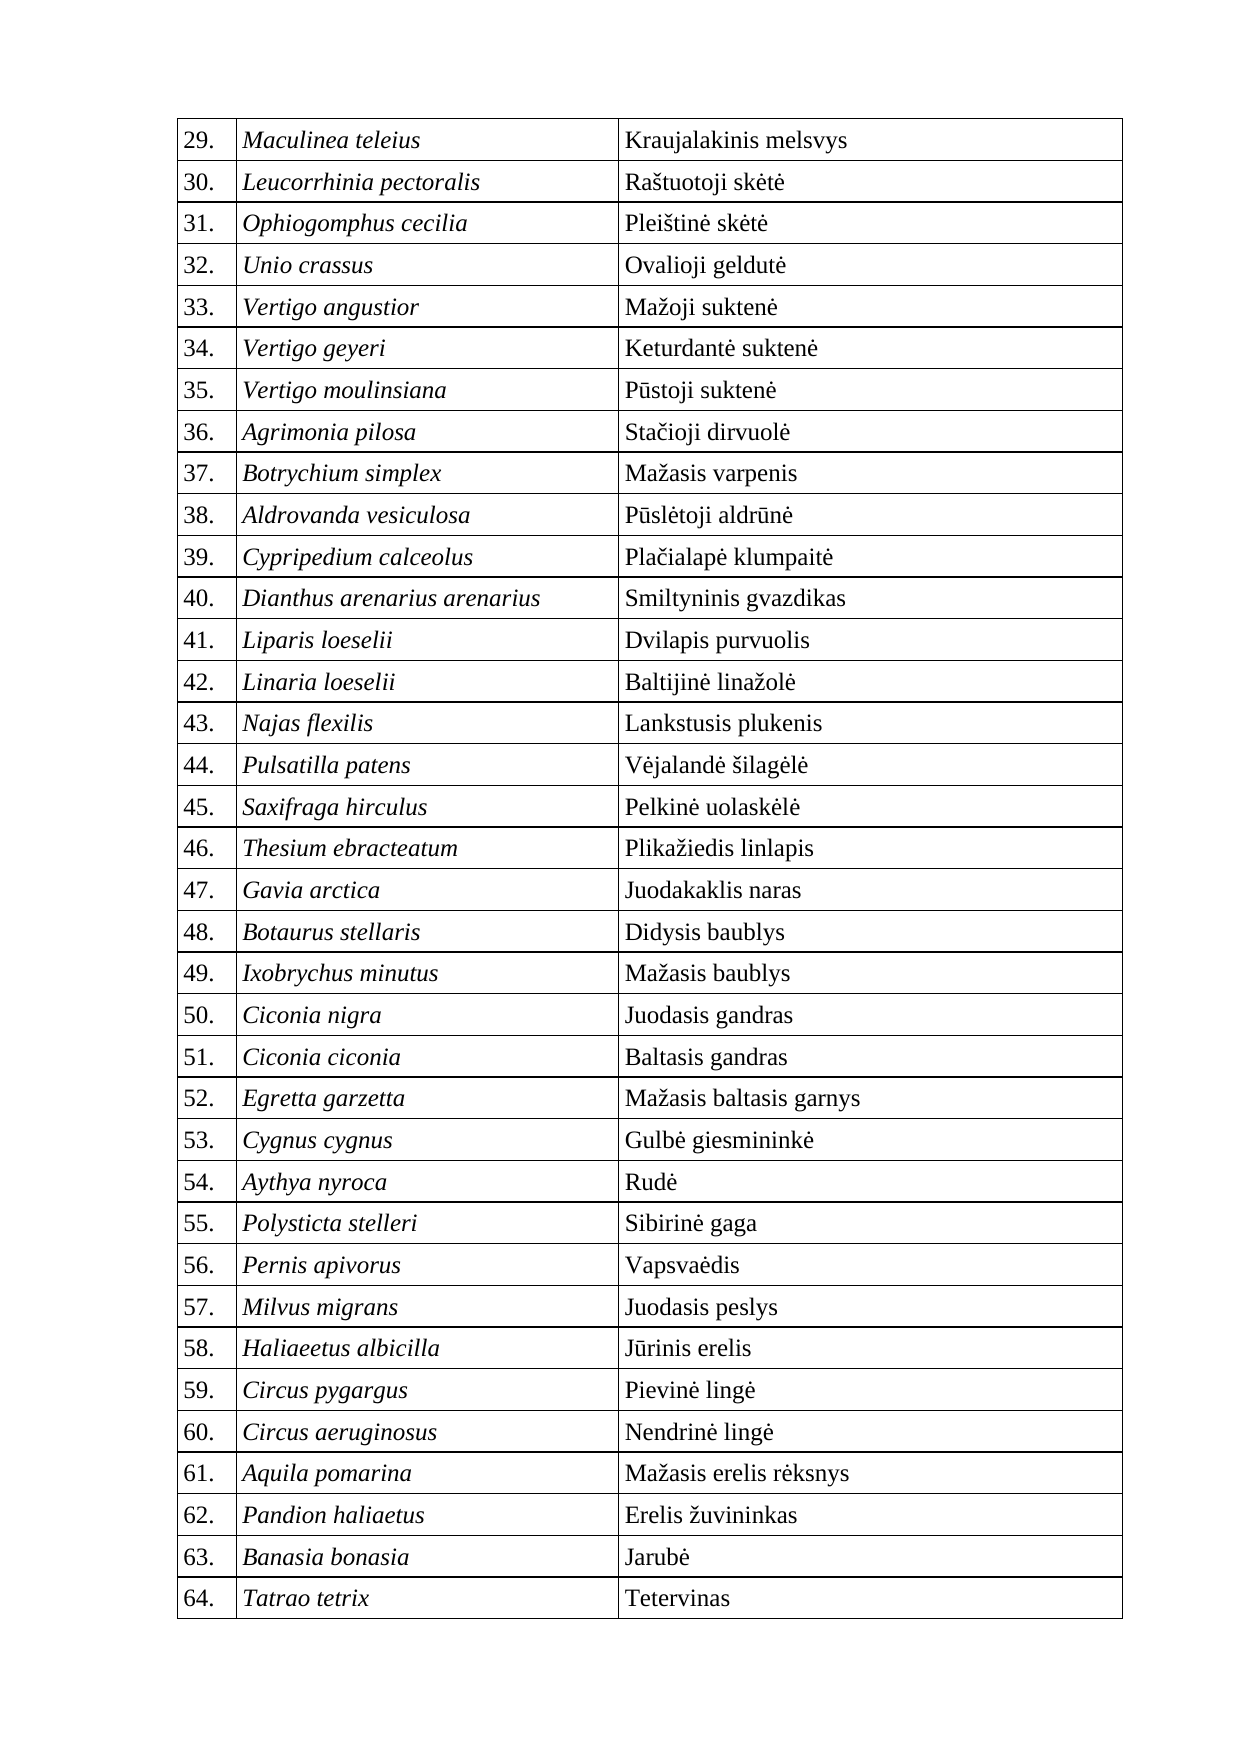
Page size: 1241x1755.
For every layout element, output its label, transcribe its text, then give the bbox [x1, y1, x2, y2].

table_cell Pūslėtoji aldrūnė [619, 494, 1122, 535]
table_cell 41. [178, 619, 236, 660]
table_cell Aythya nyroca [237, 1161, 618, 1201]
table_cell Juodasis gandras [619, 994, 1122, 1035]
table_cell 59. [178, 1369, 236, 1410]
table_cell 38. [178, 494, 236, 535]
table_cell Unio crassus [237, 244, 618, 285]
table_cell Aldrovanda vesiculosa [237, 494, 618, 535]
table_cell Jūrinis erelis [619, 1328, 1122, 1368]
table_cell 36. [178, 411, 236, 451]
table_cell Pelkinė uolaskėlė [619, 786, 1122, 826]
table_cell Pievinė lingė [619, 1369, 1122, 1410]
table_cell Sibirinė gaga [619, 1203, 1122, 1243]
table_cell Juodasis peslys [619, 1286, 1122, 1326]
table_cell Mažasis varpenis [619, 453, 1122, 493]
table_cell Pleištinė skėtė [619, 203, 1122, 243]
table_cell Aquila pomarina [237, 1453, 618, 1493]
table_cell Leucorrhinia pectoralis [237, 161, 618, 201]
table_cell Stačioji dirvuolė [619, 411, 1122, 451]
table_cell 34. [178, 328, 236, 368]
table_cell Agrimonia pilosa [237, 411, 618, 451]
table_cell Plikažiedis linlapis [619, 828, 1122, 868]
table_cell Circus aeruginosus [237, 1411, 618, 1451]
table_cell Botrychium simplex [237, 453, 618, 493]
table_cell Keturdantė suktenė [619, 328, 1122, 368]
table_cell Saxifraga hirculus [237, 786, 618, 826]
table_cell 61. [178, 1453, 236, 1493]
table_cell 49. [178, 953, 236, 993]
table_cell 32. [178, 244, 236, 285]
table_cell Liparis loeselii [237, 619, 618, 660]
table_cell 30. [178, 161, 236, 201]
table_cell Gulbė giesmininkė [619, 1119, 1122, 1160]
table_cell Erelis žuvininkas [619, 1494, 1122, 1535]
table_cell Pulsatilla patens [237, 744, 618, 785]
table_cell 53. [178, 1119, 236, 1160]
table_cell Dvilapis purvuolis [619, 619, 1122, 660]
table_cell 52. [178, 1078, 236, 1118]
table_cell Pūstoji suktenė [619, 369, 1122, 410]
table_cell 47. [178, 869, 236, 910]
table_cell Mažoji suktenė [619, 286, 1122, 326]
table_cell Ophiogomphus cecilia [237, 203, 618, 243]
table_cell Nendrinė lingė [619, 1411, 1122, 1451]
table_cell Tetervinas [619, 1578, 1122, 1618]
table_cell 33. [178, 286, 236, 326]
table_cell 62. [178, 1494, 236, 1535]
table_cell 40. [178, 578, 236, 618]
table_cell 64. [178, 1578, 236, 1618]
table_cell Tatrao tetrix [237, 1578, 618, 1618]
table_cell Cypripedium calceolus [237, 536, 618, 576]
table_cell Vėjalandė šilagėlė [619, 744, 1122, 785]
table_cell 57. [178, 1286, 236, 1326]
table_cell Vapsvaėdis [619, 1244, 1122, 1285]
table_cell Maculinea teleius [237, 119, 618, 160]
table_cell 39. [178, 536, 236, 576]
table_cell Raštuotoji skėtė [619, 161, 1122, 201]
table_cell 29. [178, 119, 236, 160]
table_cell 43. [178, 703, 236, 743]
table_cell Ciconia ciconia [237, 1036, 618, 1076]
table_cell Mažasis baublys [619, 953, 1122, 993]
table_cell 46. [178, 828, 236, 868]
table_cell Kraujalakinis melsvys [619, 119, 1122, 160]
table_cell Ciconia nigra [237, 994, 618, 1035]
table_cell Cygnus cygnus [237, 1119, 618, 1160]
table_cell Vertigo geyeri [237, 328, 618, 368]
table_cell 35. [178, 369, 236, 410]
table_cell Mažasis baltasis garnys [619, 1078, 1122, 1118]
table_cell Gavia arctica [237, 869, 618, 910]
table_cell 37. [178, 453, 236, 493]
table_cell 55. [178, 1203, 236, 1243]
table_cell Lankstusis plukenis [619, 703, 1122, 743]
table_cell 58. [178, 1328, 236, 1368]
table_cell Milvus migrans [237, 1286, 618, 1326]
table_cell Dianthus arenarius arenarius [237, 578, 618, 618]
table_cell Ixobrychus minutus [237, 953, 618, 993]
table_cell Baltasis gandras [619, 1036, 1122, 1076]
table_cell 63. [178, 1536, 236, 1576]
table_cell Haliaeetus albicilla [237, 1328, 618, 1368]
table_cell 45. [178, 786, 236, 826]
table_cell 42. [178, 661, 236, 701]
table_cell Vertigo angustior [237, 286, 618, 326]
table_cell 50. [178, 994, 236, 1035]
table_cell Rudė [619, 1161, 1122, 1201]
table_cell Pandion haliaetus [237, 1494, 618, 1535]
table_cell Jarubė [619, 1536, 1122, 1576]
table_cell Thesium ebracteatum [237, 828, 618, 868]
table_cell Ovalioji geldutė [619, 244, 1122, 285]
table_cell Najas flexilis [237, 703, 618, 743]
table_cell Botaurus stellaris [237, 911, 618, 951]
table_cell Vertigo moulinsiana [237, 369, 618, 410]
table_cell Juodakaklis naras [619, 869, 1122, 910]
table_cell 56. [178, 1244, 236, 1285]
table_cell Linaria loeselii [237, 661, 618, 701]
table_cell Egretta garzetta [237, 1078, 618, 1118]
table_cell 44. [178, 744, 236, 785]
table_cell Pernis apivorus [237, 1244, 618, 1285]
table_cell Polysticta stelleri [237, 1203, 618, 1243]
table_cell Circus pygargus [237, 1369, 618, 1410]
table_cell Banasia bonasia [237, 1536, 618, 1576]
table_cell Mažasis erelis rėksnys [619, 1453, 1122, 1493]
table_cell Plačialapė klumpaitė [619, 536, 1122, 576]
table_cell 31. [178, 203, 236, 243]
table_cell Baltijinė linažolė [619, 661, 1122, 701]
table_cell 60. [178, 1411, 236, 1451]
table_cell Smiltyninis gvazdikas [619, 578, 1122, 618]
table_cell 54. [178, 1161, 236, 1201]
table_cell 48. [178, 911, 236, 951]
table_cell 51. [178, 1036, 236, 1076]
table_cell Didysis baublys [619, 911, 1122, 951]
